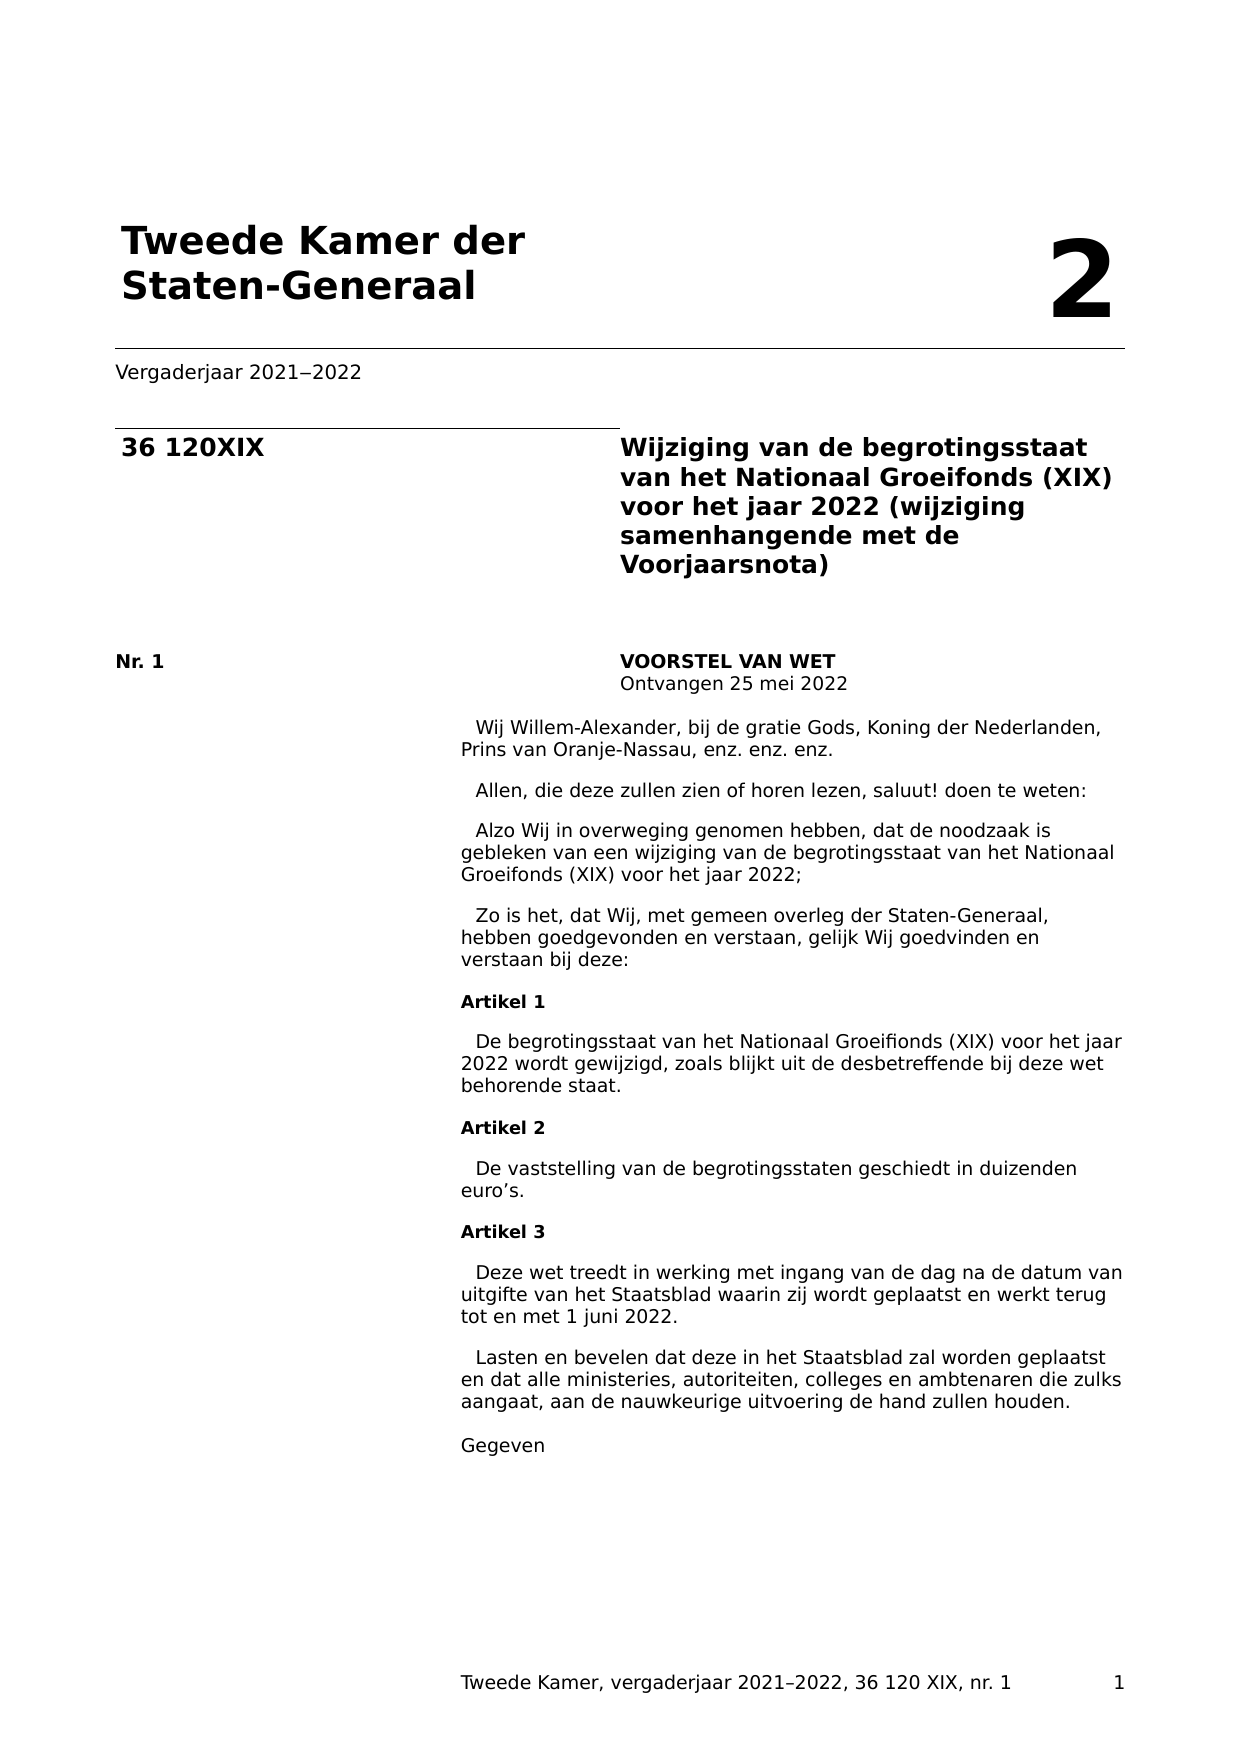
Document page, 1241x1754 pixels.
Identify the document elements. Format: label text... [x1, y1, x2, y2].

text Gegeven [461, 1435, 1125, 1457]
table_header Tweede Kamer der Staten-Generaal [115, 213, 620, 348]
text Zo is het, dat Wij, met gemeen overleg der Staten-Generaal, hebben goedgevonden en verstaan, gelijk Wij goedvinden en verstaan bij deze: [461, 905, 1125, 971]
title Artikel 1 [461, 990, 1125, 1013]
text Deze wet treedt in werking met ingang van de dag na de datum van uitgifte van het Staatsblad waarin zij wordt geplaatst en werkt terug tot en met 1 juni 2022. [461, 1262, 1125, 1328]
table_cell Vergaderjaar 2021‒2022 [115, 349, 1125, 384]
table_header Wijziging van de begrotingsstaat van het Nationaal Groeifonds (XIX) voor het jaar 2022 (wijziging samenhangende met de Voorjaarsnota) [620, 428, 1125, 585]
table_header 36 120XIX [115, 429, 620, 585]
text Alzo Wij in overweging genomen hebben, dat de noodzaak is gebleken van een wijziging van de begrotingsstaat van het Nationaal Groeifonds (XIX) voor het jaar 2022; [461, 820, 1125, 886]
table_header Nr. 1 [115, 651, 620, 717]
text Wij Willem-Alexander, bij de gratie Gods, Koning der Nederlanden, Prins van Oranje-Nassau, enz. enz. enz. [461, 717, 1125, 761]
title Artikel 3 [461, 1220, 1125, 1243]
table_header 2 [620, 213, 1125, 348]
text Allen, die deze zullen zien of horen lezen, saluut! doen te weten: [461, 779, 1125, 802]
text Lasten en bevelen dat deze in het Staatsblad zal worden geplaatst en dat alle ministeries, autoriteiten, colleges en ambtenaren die zulks aangaat, aan de nauwkeurige uitvoering de hand zullen houden. [461, 1347, 1125, 1413]
table_header Voorstel van Wet Ontvangen 25 mei 2022 [620, 651, 1125, 717]
text De begrotingsstaat van het Nationaal Groeifionds (XIX) voor het jaar 2022 wordt gewijzigd, zoals blijkt uit de desbetreffende bij deze wet behorende staat. [461, 1031, 1125, 1097]
text De vaststelling van de begrotingsstaten geschiedt in duizenden euro’s. [461, 1158, 1125, 1202]
title Artikel 2 [461, 1116, 1125, 1139]
